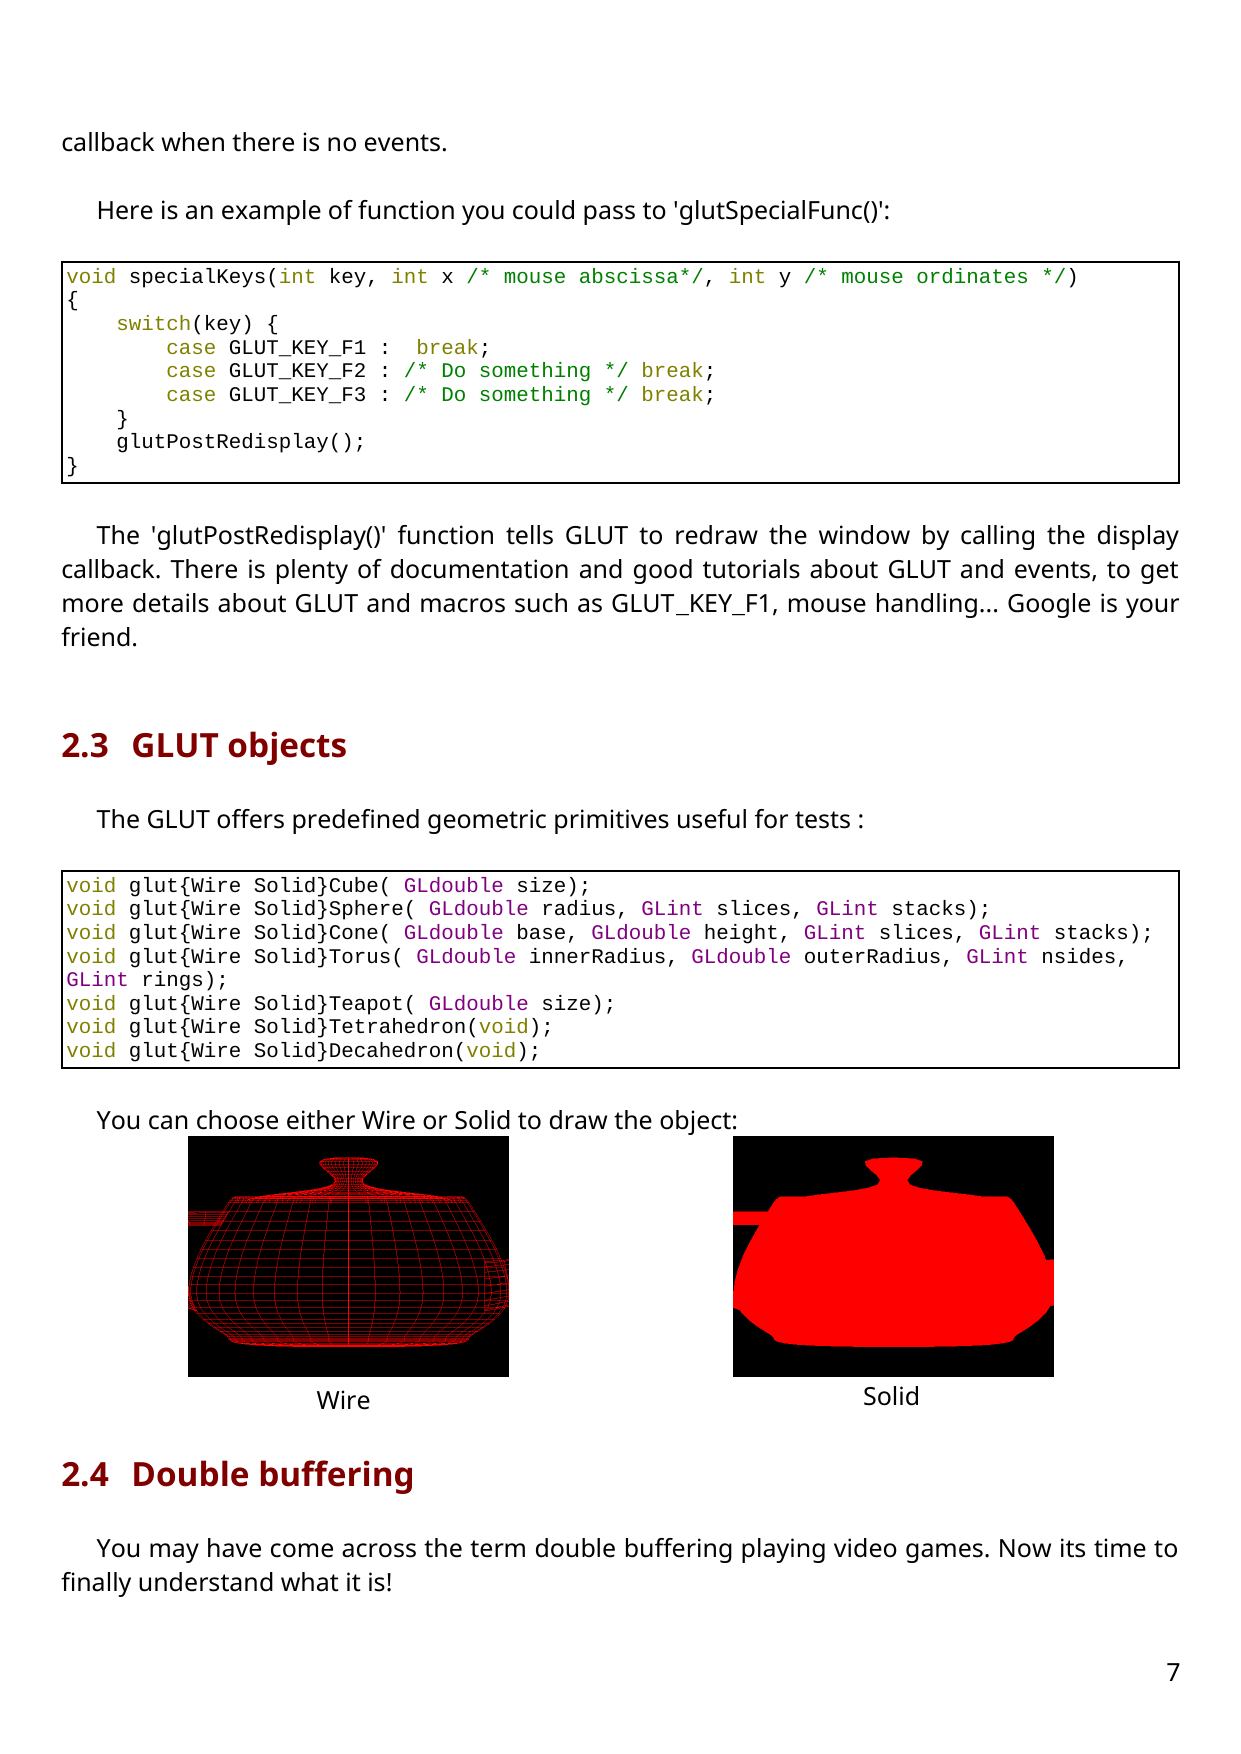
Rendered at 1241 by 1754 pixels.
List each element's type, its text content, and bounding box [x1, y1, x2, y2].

text void glut{Wire Solid}Decahedron(void); [63, 1035, 1178, 1067]
text void glut{Wire Solid}Cone( GLdouble base, GLdouble height, GLint slices, GLint stacks); [63, 917, 1178, 941]
picture [733, 1136, 1054, 1377]
text { [63, 284, 1178, 308]
text case GLUT_KEY_F2 : /* Do something */ break; [63, 355, 1178, 379]
text The GLUT offers predefined geometric primitives useful for tests : [61, 802, 1180, 836]
text void specialKeys(int key, int x /* mouse abscissa*/, int y /* mouse ordinates */) [63, 263, 1178, 284]
text You may have come across the term double buffering playing video games. Now its time to finally understand what it is! [61, 1531, 1180, 1599]
text Here is an example of function you could pass to 'glutSpecialFunc()': [61, 193, 1180, 227]
text callback when there is no events. [61, 124, 1180, 159]
subtitle GLUT objects [61, 722, 1180, 767]
text glutPostRedisplay(); [63, 426, 1178, 450]
text } [63, 450, 1178, 482]
text void glut{Wire Solid}Torus( GLdouble innerRadius, GLdouble outerRadius, GLint nsides, GLint rings); [63, 941, 1178, 988]
text You can choose either Wire or Solid to draw the object: [61, 1103, 1180, 1137]
picture [188, 1136, 509, 1377]
text void glut{Wire Solid}Teapot( GLdouble size); [63, 988, 1178, 1012]
text void glut{Wire Solid}Sphere( GLdouble radius, GLint slices, GLint stacks); [63, 893, 1178, 917]
subtitle Double buffering [61, 1451, 1180, 1496]
text case GLUT_KEY_F1 : break; [63, 332, 1178, 355]
text case GLUT_KEY_F3 : /* Do something */ break; [63, 379, 1178, 403]
text switch(key) { [63, 308, 1178, 332]
text The 'glutPostRedisplay()' function tells GLUT to redraw the window by calling the display callback. There is plenty of documentation and good tutorials about GLUT and events, to get more details about GLUT and macros such as GLUT_KEY_F1, mouse handling... Google is your friend. [61, 518, 1180, 654]
text } [63, 403, 1178, 426]
text void glut{Wire Solid}Cube( GLdouble size); [63, 872, 1178, 893]
text void glut{Wire Solid}Tetrahedron(void); [63, 1012, 1178, 1035]
